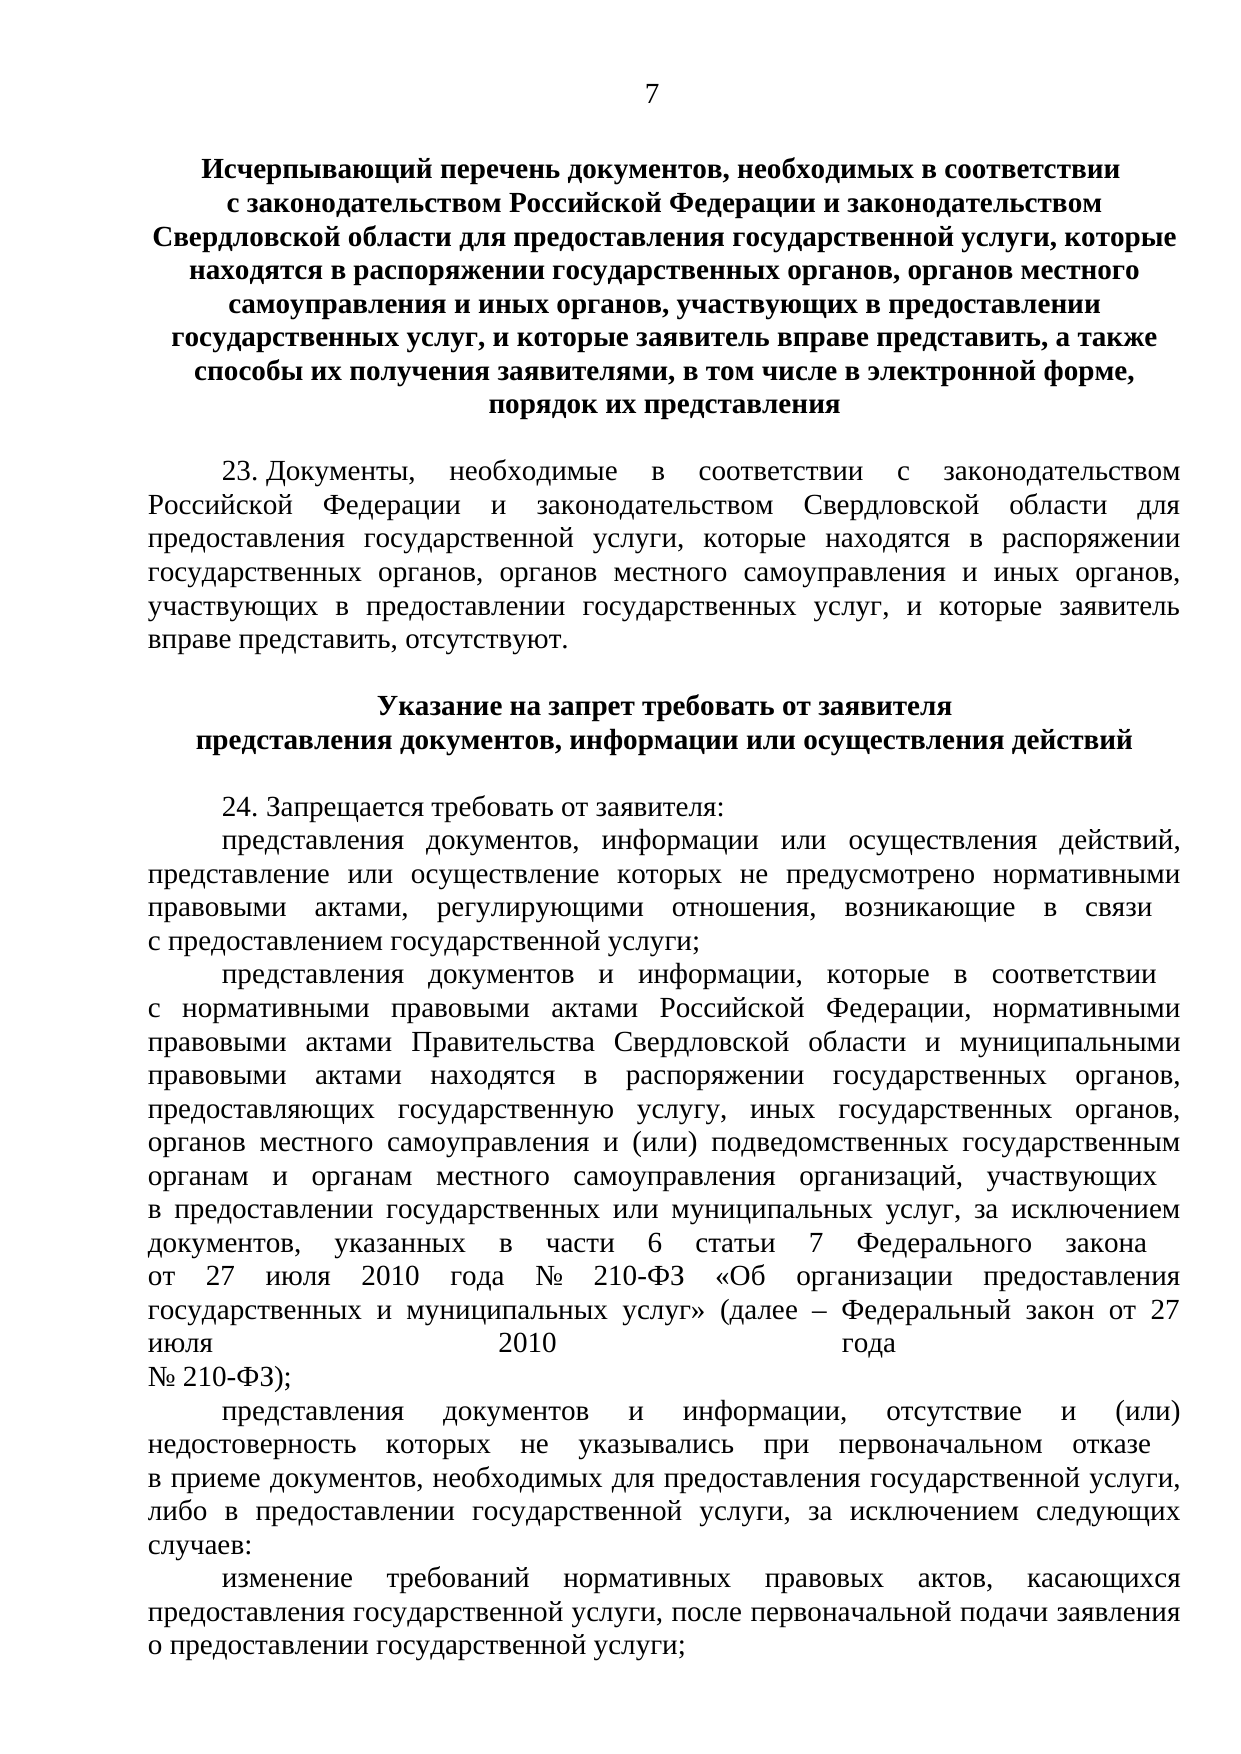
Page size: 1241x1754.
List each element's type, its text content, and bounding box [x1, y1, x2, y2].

text Указание на запрет требовать от заявителя [148, 688, 1181, 722]
list Документы, необходимые в соответствии с законодательством Российской Федерации и законодательством Свердловской области для предоставления государственной услуги, которые находятся в распоряжении государственных органов, органов местного самоуправления и иных органов, участвующих в предоставлении государственных услуг, и которые заявитель вправе представить, отсутствуют. [148, 453, 1181, 655]
text Исчерпывающий перечень документов, необходимых в соответствии с законодательством Российской Федерации и законодательством Свердловской области для предоставления государственной услуги, которые находятся в распоряжении государственных органов, органов местного самоуправления и иных органов, участвующих в предоставлении государственных услуг, и которые заявитель вправе представить, а также способы их получения заявителями, в том числе в электронной форме, порядок их представления [148, 152, 1181, 420]
list Запрещается требовать от заявителя: [148, 789, 1181, 822]
text представления документов и информации, которые в соответствии с нормативными правовыми актами Российской Федерации, нормативными правовыми актами Правительства Свердловской области и муниципальными правовыми актами находятся в распоряжении государственных органов, предоставляющих государственную услугу, иных государственных органов, органов местного самоуправления и (или) подведомственных государственным органам и органам местного самоуправления организаций, участвующих в предоставлении государственных или муниципальных услуг, за исключением документов, указанных в части 6 статьи 7 Федерального закона от 27 июля 2010 года № 210-ФЗ «Об организации предоставления государственных и муниципальных услуг» (далее – Федеральный закон от 27 июля 2010 года № 210-ФЗ); [148, 957, 1181, 1393]
text представления документов, информации или осуществления действий [148, 722, 1181, 755]
text представления документов и информации, отсутствие и (или) недостоверность которых не указывались при первоначальном отказе в приеме документов, необходимых для предоставления государственной услуги, либо в предоставлении государственной услуги, за исключением следующих случаев: [148, 1393, 1181, 1560]
text изменение требований нормативных правовых актов, касающихся предоставления государственной услуги, после первоначальной подачи заявления о предоставлении государственной услуги; [148, 1560, 1181, 1661]
text представления документов, информации или осуществления действий, представление или осуществление которых не предусмотрено нормативными правовыми актами, регулирующими отношения, возникающие в связи с предоставлением государственной услуги; [148, 822, 1181, 957]
